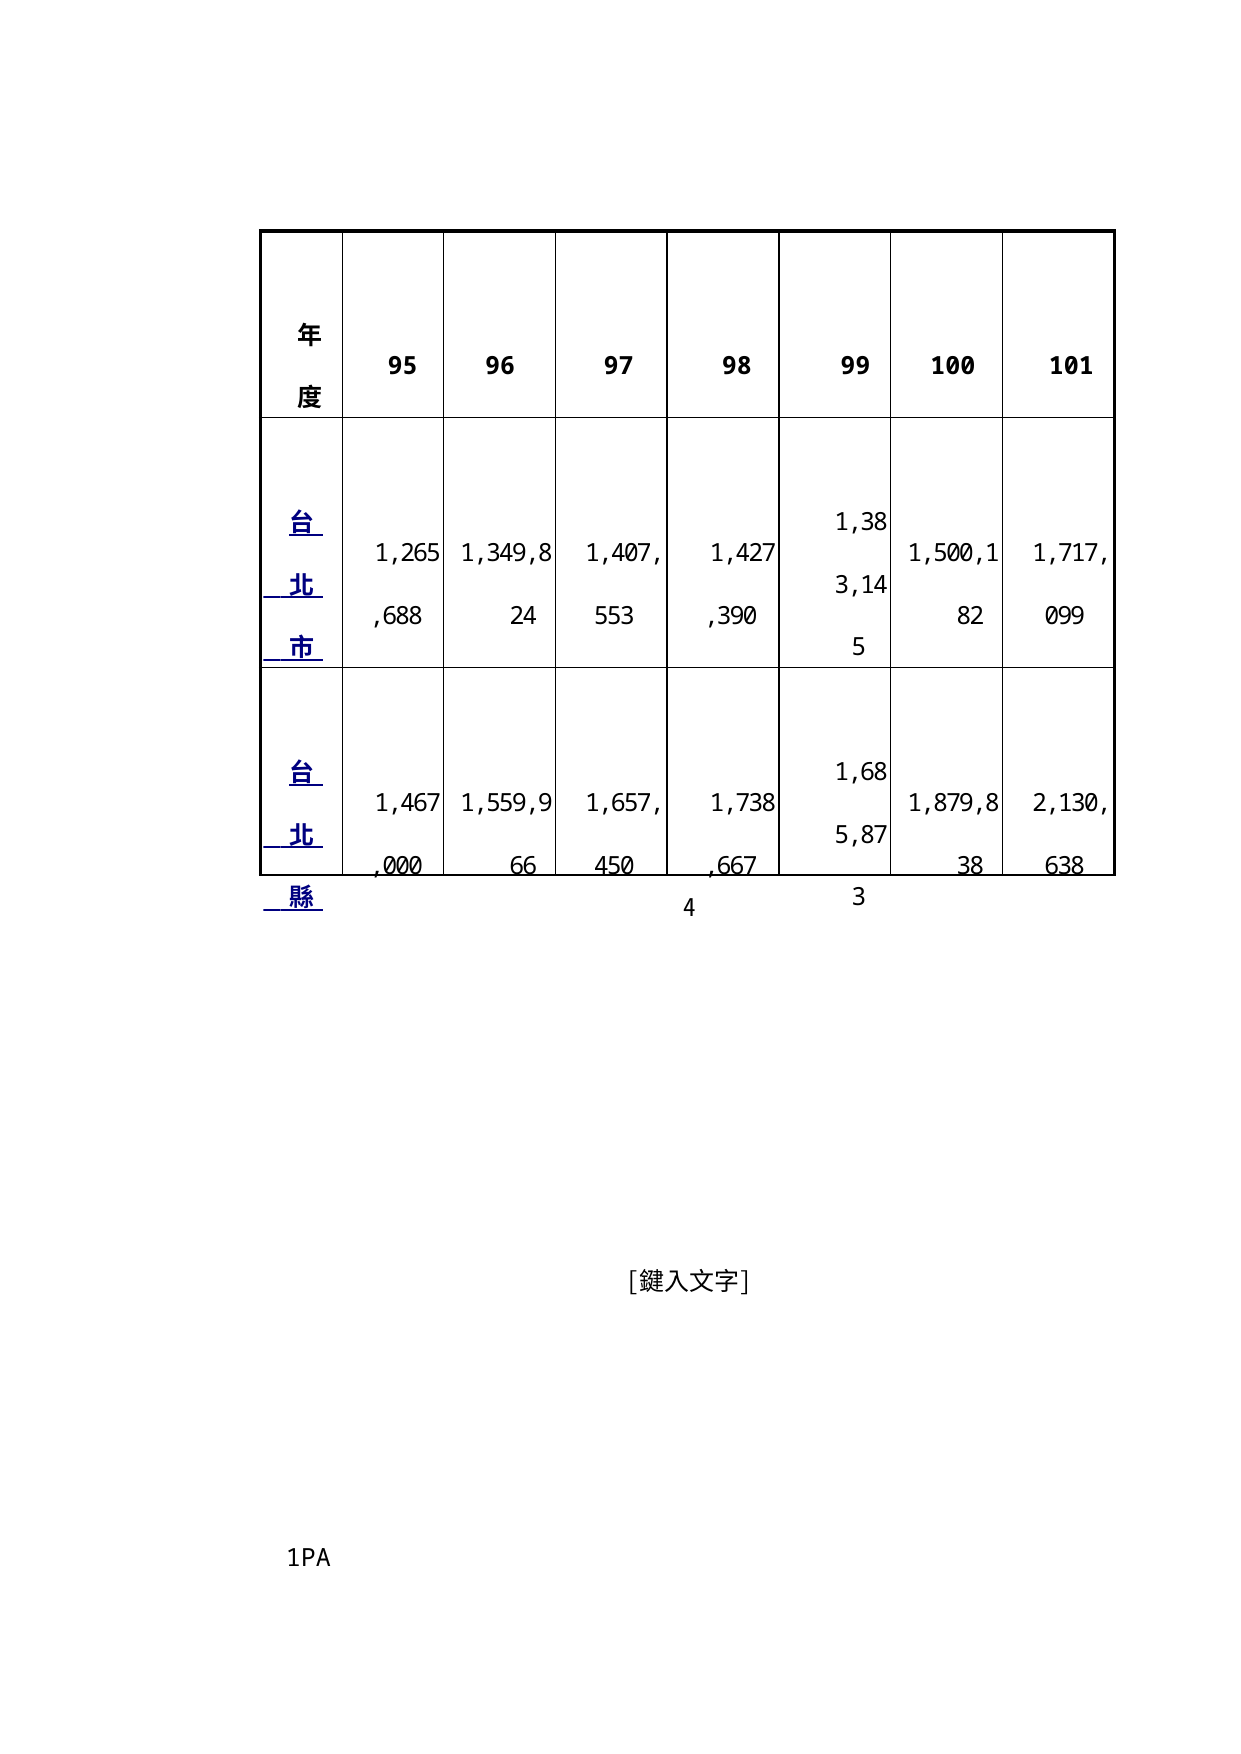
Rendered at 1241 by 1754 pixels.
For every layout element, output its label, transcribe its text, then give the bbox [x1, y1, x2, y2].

table_header 99 [780, 233, 890, 417]
table_header 97 [556, 233, 666, 417]
table_header 95 [343, 233, 443, 417]
table_cell 1,657,450 [556, 668, 666, 874]
table_cell 台北市 [262, 418, 342, 667]
table_header 98 [668, 233, 778, 417]
table_cell 1,879,838 [891, 668, 1002, 874]
table_header 100 [891, 233, 1002, 417]
table_header 年度 [262, 233, 342, 417]
table_cell 1,349,824 [444, 418, 555, 667]
table_cell 1,685,873 [780, 668, 890, 874]
table_cell 1,717,099 [1003, 418, 1113, 667]
table_cell 1,500,182 [891, 418, 1002, 667]
table_cell 台北縣 [262, 668, 342, 874]
table_cell 1,559,966 [444, 668, 555, 874]
table_cell 1,383,145 [780, 418, 890, 667]
table_cell 1,265,688 [343, 418, 443, 667]
table_header 101 [1003, 233, 1113, 417]
table_header 96 [444, 233, 555, 417]
table_cell 1,467,000 [343, 668, 443, 874]
table_cell 2,130,638 [1003, 668, 1113, 874]
table_cell 1,427,390 [668, 418, 778, 667]
table_cell 1,407,553 [556, 418, 666, 667]
table_cell 1,738,667 [668, 668, 778, 874]
